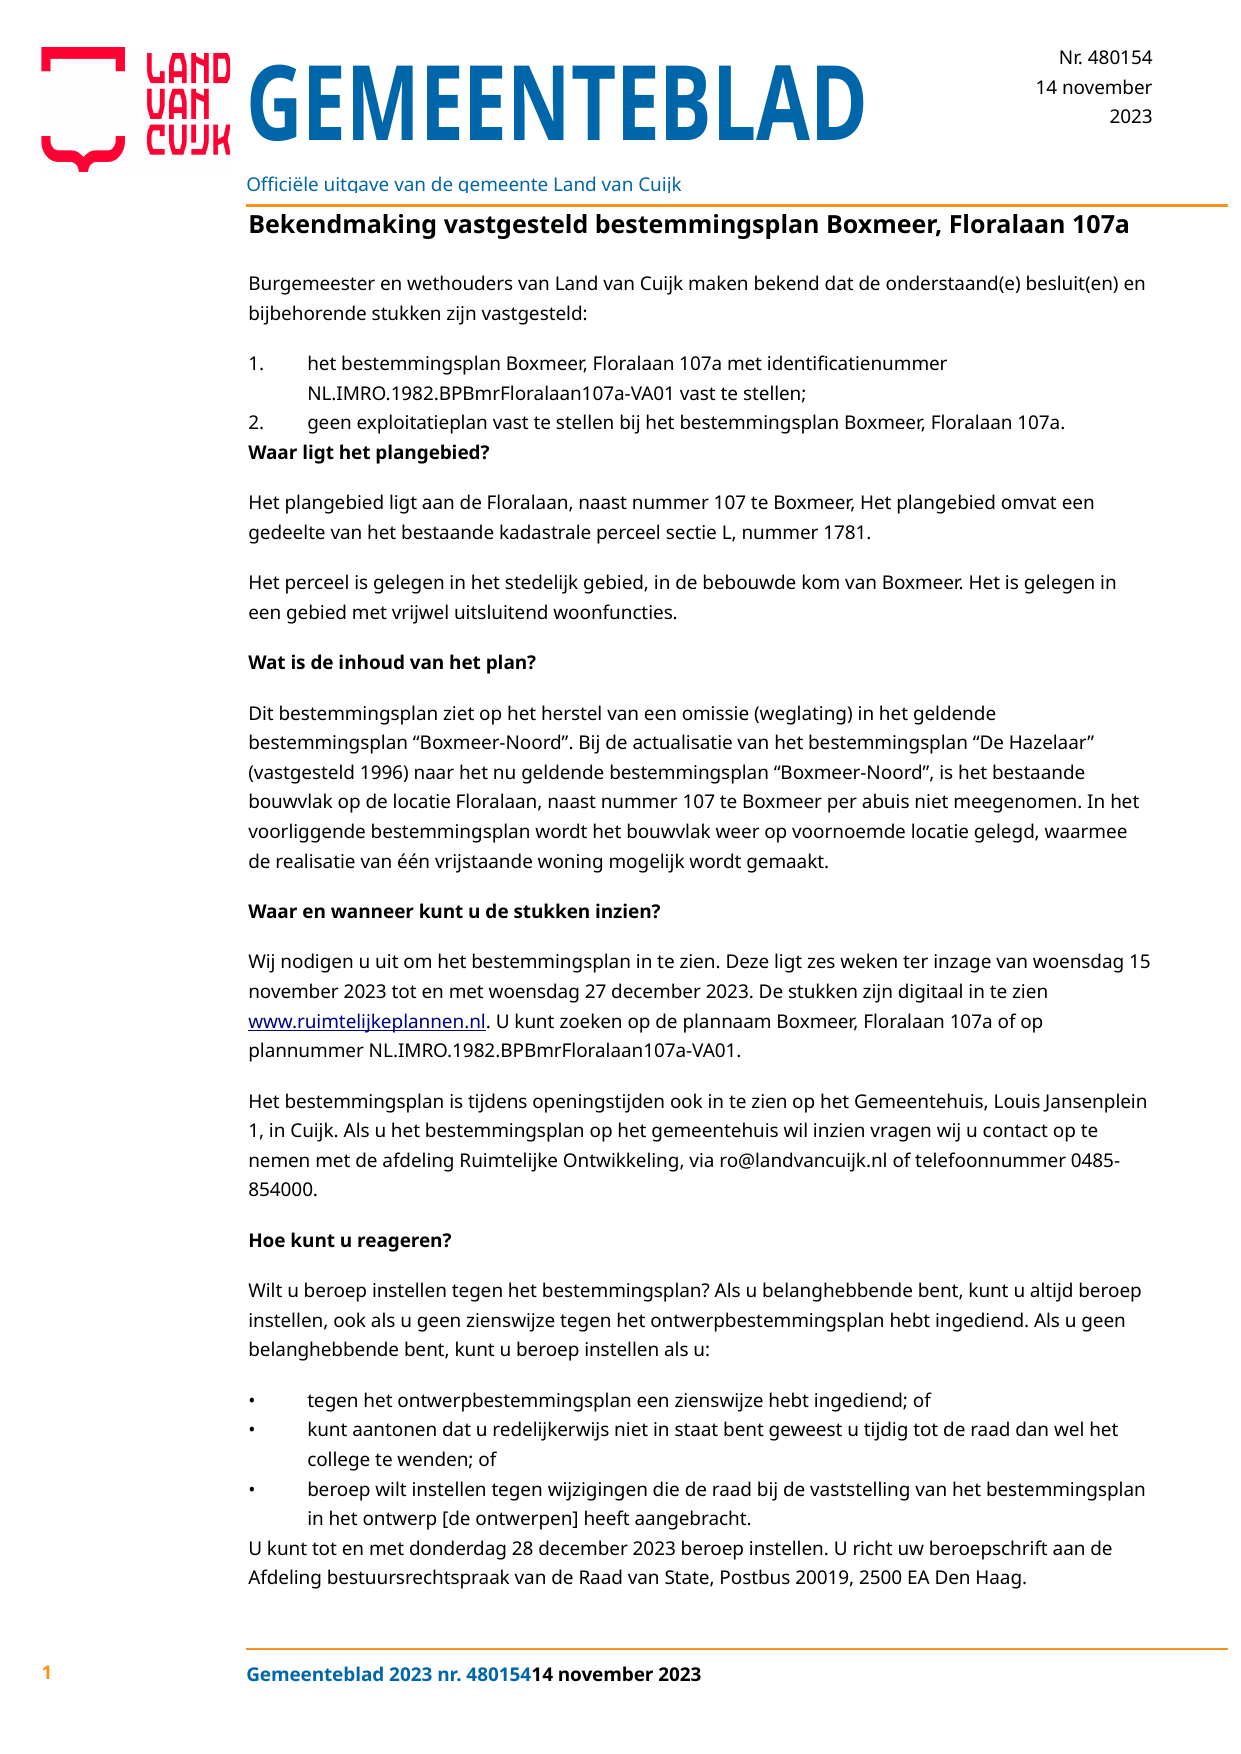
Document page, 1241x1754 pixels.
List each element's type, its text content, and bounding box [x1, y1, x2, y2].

text U kunt tot en met donderdag 28 december 2023 beroep instellen. U richt uw beroepschrift aan de Afdeling bestuursrechtspraak van de Raad van State, Postbus 20019, 2500 EA Den Haag. [248, 1535, 1152, 1590]
list beroep wilt instellen tegen wijzigingen die de raad bij de vaststelling van het bestemmingsplan in het ontwerp [de ontwerpen] heeft aangebracht. [248, 1476, 1152, 1531]
list geen exploitatieplan vast te stellen bij het bestemmingsplan Boxmeer, Floralaan 107a. [248, 409, 1152, 435]
text Wij nodigen u uit om het bestemmingsplan in te zien. Deze ligt zes weken ter inzage van woensdag 15 november 2023 tot en met woensdag 27 december 2023. De stukken zijn digitaal in te zien www.ruimtelijkeplannen.nl. U kunt zoeken op de plannaam Boxmeer, Floralaan 107a of op plannummer NL.IMRO.1982.BPBmrFloralaan107a-VA01. [248, 949, 1152, 1063]
text Bekendmaking vastgesteld bestemmingsplan Boxmeer, Floralaan 107a [248, 207, 1152, 241]
text Hoe kunt u reageren? [248, 1227, 1152, 1253]
text Burgemeester en wethouders van Land van Cuijk maken bekend dat de onderstaand(e) besluit(en) en bijbehorende stukken zijn vastgesteld: [248, 270, 1152, 326]
text Het bestemmingsplan is tijdens openingstijden ook in te zien op het Gemeentehuis, Louis Jansenplein 1, in Cuijk. Als u het bestemmingsplan op het gemeentehuis wil inzien vragen wij u contact op te nemen met de afdeling Ruimtelijke Ontwikkeling, via ro@landvancuijk.nl of telefoonnummer 0485-854000. [248, 1088, 1152, 1202]
text Dit bestemmingsplan ziet op het herstel van een omissie (weglating) in het geldende bestemmingsplan “Boxmeer-Noord”. Bij de actualisatie van het bestemmingsplan “De Hazelaar” (vastgesteld 1996) naar het nu geldende bestemmingsplan “Boxmeer-Noord”, is het bestaande bouwvlak op de locatie Floralaan, naast nummer 107 te Boxmeer per abuis niet meegenomen. In het voorliggende bestemmingsplan wordt het bouwvlak weer op voornoemde locatie gelegd, waarmee de realisatie van één vrijstaande woning mogelijk wordt gemaakt. [248, 700, 1152, 873]
list het bestemmingsplan Boxmeer, Floralaan 107a met identificatienummer NL.IMRO.1982.BPBmrFloralaan107a-VA01 vast te stellen; [248, 350, 1152, 406]
list kunt aantonen dat u redelijkerwijs niet in staat bent geweest u tijdig tot de raad dan wel het college te wenden; of [248, 1417, 1152, 1472]
text Het plangebied ligt aan de Floralaan, naast nummer 107 te Boxmeer, Het plangebied omvat een gedeelte van het bestaande kadastrale perceel sectie L, nummer 1781. [248, 489, 1152, 545]
text Wilt u beroep instellen tegen het bestemmingsplan? Als u belanghebbende bent, kunt u altijd beroep instellen, ook als u geen zienswijze tegen het ontwerpbestemmingsplan hebt ingediend. Als u geen belanghebbende bent, kunt u beroep instellen als u: [248, 1277, 1152, 1362]
picture [41, 47, 231, 172]
list tegen het ontwerpbestemmingsplan een zienswijze hebt ingediend; of [248, 1387, 1152, 1413]
text Wat is de inhoud van het plan? [248, 649, 1152, 675]
text Waar ligt het plangebied? [248, 439, 1152, 465]
text Waar en wanneer kunt u de stukken inzien? [248, 898, 1152, 924]
text Het perceel is gelegen in het stedelijk gebied, in de bebouwde kom van Boxmeer. Het is gelegen in een gebied met vrijwel uitsluitend woonfuncties. [248, 569, 1152, 625]
